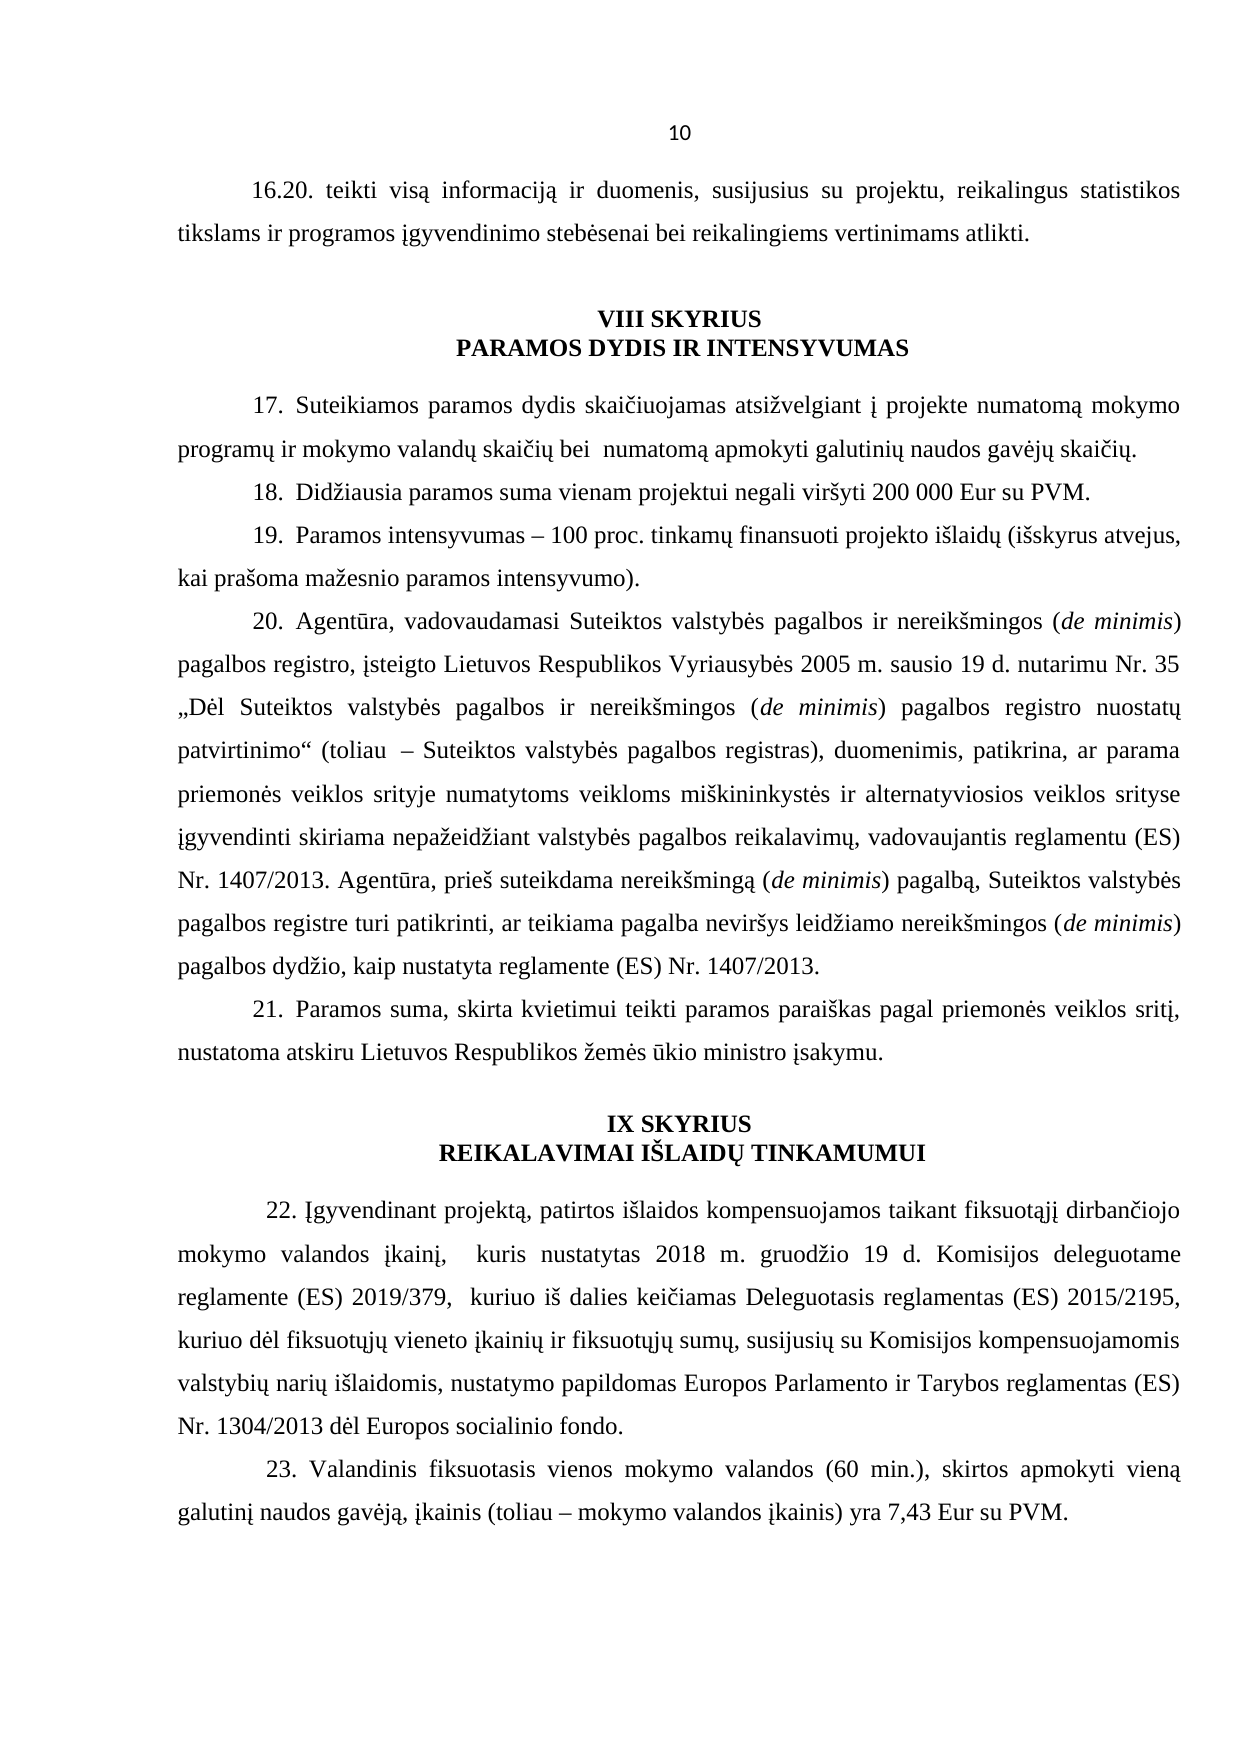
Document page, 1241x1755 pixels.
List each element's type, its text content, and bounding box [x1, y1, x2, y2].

text IX SKYRIUS [177, 1109, 1181, 1138]
text 16.20. teikti visą informaciją ir duomenis, susijusius su projektu, reikalingus statistikos tikslams ir programos įgyvendinimo stebėsenai bei reikalingiems vertinimams atlikti. [177, 175, 1181, 247]
text 22. Įgyvendinant projektą, patirtos išlaidos kompensuojamos taikant fiksuotąjį dirbančiojo mokymo valandos įkainį, kuris nustatytas 2018 m. gruodžio 19 d. Komisijos deleguotame reglamente (ES) 2019/379, kuriuo iš dalies keičiamas Deleguotasis reglamentas (ES) 2015/2195, kuriuo dėl fiksuotųjų vieneto įkainių ir fiksuotųjų sumų, susijusių su Komisijos kompensuojamomis valstybių narių išlaidomis, nustatymo papildomas Europos Parlamento ir Tarybos reglamentas (ES) Nr. 1304/2013 dėl Europos socialinio fondo. [177, 1196, 1181, 1440]
text REIKALAVIMAI IŠLAIDŲ TINKAMUMUI [177, 1138, 1181, 1167]
text PARAMOS DYDIS IR INTENSYVUMAS [177, 333, 1181, 362]
text VIII SKYRIUS [177, 304, 1181, 333]
text 18. Didžiausia paramos suma vienam projektui negali viršyti 200 000 Eur su PVM. [177, 477, 1181, 506]
text 19. Paramos intensyvumas – 100 proc. tinkamų finansuoti projekto išlaidų (išskyrus atvejus, kai prašoma mažesnio paramos intensyvumo). [177, 520, 1181, 592]
text 20. Agentūra, vadovaudamasi Suteiktos valstybės pagalbos ir nereikšmingos (de minimis) pagalbos registro, įsteigto Lietuvos Respublikos Vyriausybės 2005 m. sausio 19 d. nutarimu Nr. 35 „Dėl Suteiktos valstybės pagalbos ir nereikšmingos (de minimis) pagalbos registro nuostatų patvirtinimo“ (toliau – Suteiktos valstybės pagalbos registras), duomenimis, patikrina, ar parama priemonės veiklos srityje numatytoms veikloms miškininkystės ir alternatyviosios veiklos srityse įgyvendinti skiriama nepažeidžiant valstybės pagalbos reikalavimų, vadovaujantis reglamentu (ES) Nr. 1407/2013. Agentūra, prieš suteikdama nereikšmingą (de minimis) pagalbą, Suteiktos valstybės pagalbos registre turi patikrinti, ar teikiama pagalba neviršys leidžiamo nereikšmingos (de minimis) pagalbos dydžio, kaip nustatyta reglamente (ES) Nr. 1407/2013. [177, 606, 1181, 980]
text 17. Suteikiamos paramos dydis skaičiuojamas atsižvelgiant į projekte numatomą mokymo programų ir mokymo valandų skaičių bei numatomą apmokyti galutinių naudos gavėjų skaičių. [177, 391, 1181, 462]
text 21. Paramos suma, skirta kvietimui teikti paramos paraiškas pagal priemonės veiklos sritį, nustatoma atskiru Lietuvos Respublikos žemės ūkio ministro įsakymu. [177, 994, 1181, 1066]
text 23. Valandinis fiksuotasis vienos mokymo valandos (60 min.), skirtos apmokyti vieną galutinį naudos gavėją, įkainis (toliau – mokymo valandos įkainis) yra 7,43 Eur su PVM. [177, 1454, 1181, 1526]
